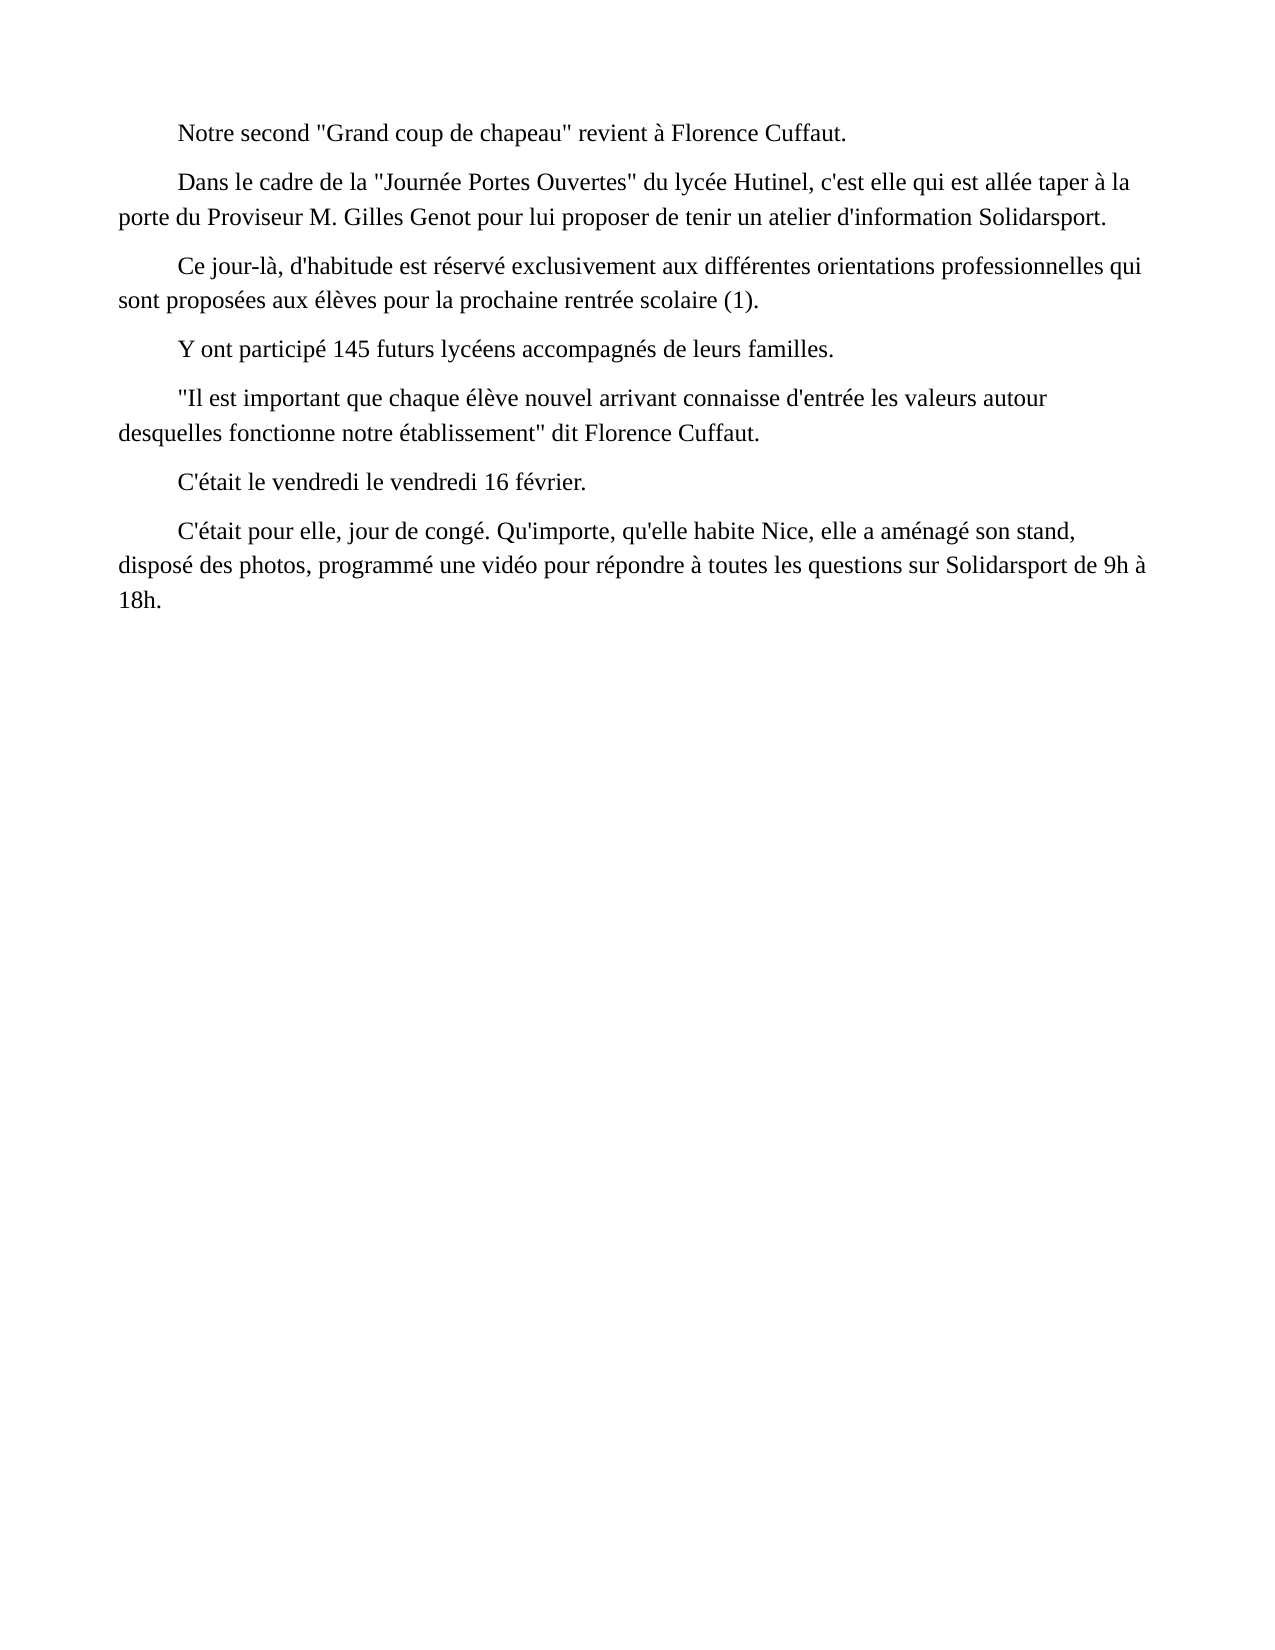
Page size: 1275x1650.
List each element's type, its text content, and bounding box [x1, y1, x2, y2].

text "Il est important que chaque élève nouvel arrivant connaisse d'entrée les valeurs autour desquelles fonctionne notre établissement" dit Florence Cuffaut. [118, 383, 1157, 447]
text Dans le cadre de la "Journée Portes Ouvertes" du lycée Hutinel, c'est elle qui est allée taper à la porte du Proviseur M. Gilles Genot pour lui proposer de tenir un atelier d'information Solidarsport. [118, 167, 1157, 230]
text C'était le vendredi le vendredi 16 février. [118, 467, 1157, 496]
text Y ont participé 145 futurs lycéens accompagnés de leurs familles. [118, 334, 1157, 363]
text Notre second "Grand coup de chapeau" revient à Florence Cuffaut. [118, 118, 1157, 147]
text C'était pour elle, jour de congé. Qu'importe, qu'elle habite Nice, elle a aménagé son stand, disposé des photos, programmé une vidéo pour répondre à toutes les questions sur Solidarsport de 9h à 18h. [118, 516, 1157, 614]
text Ce jour-là, d'habitude est réservé exclusivement aux différentes orientations professionnelles qui sont proposées aux élèves pour la prochaine rentrée scolaire (1). [118, 251, 1157, 314]
